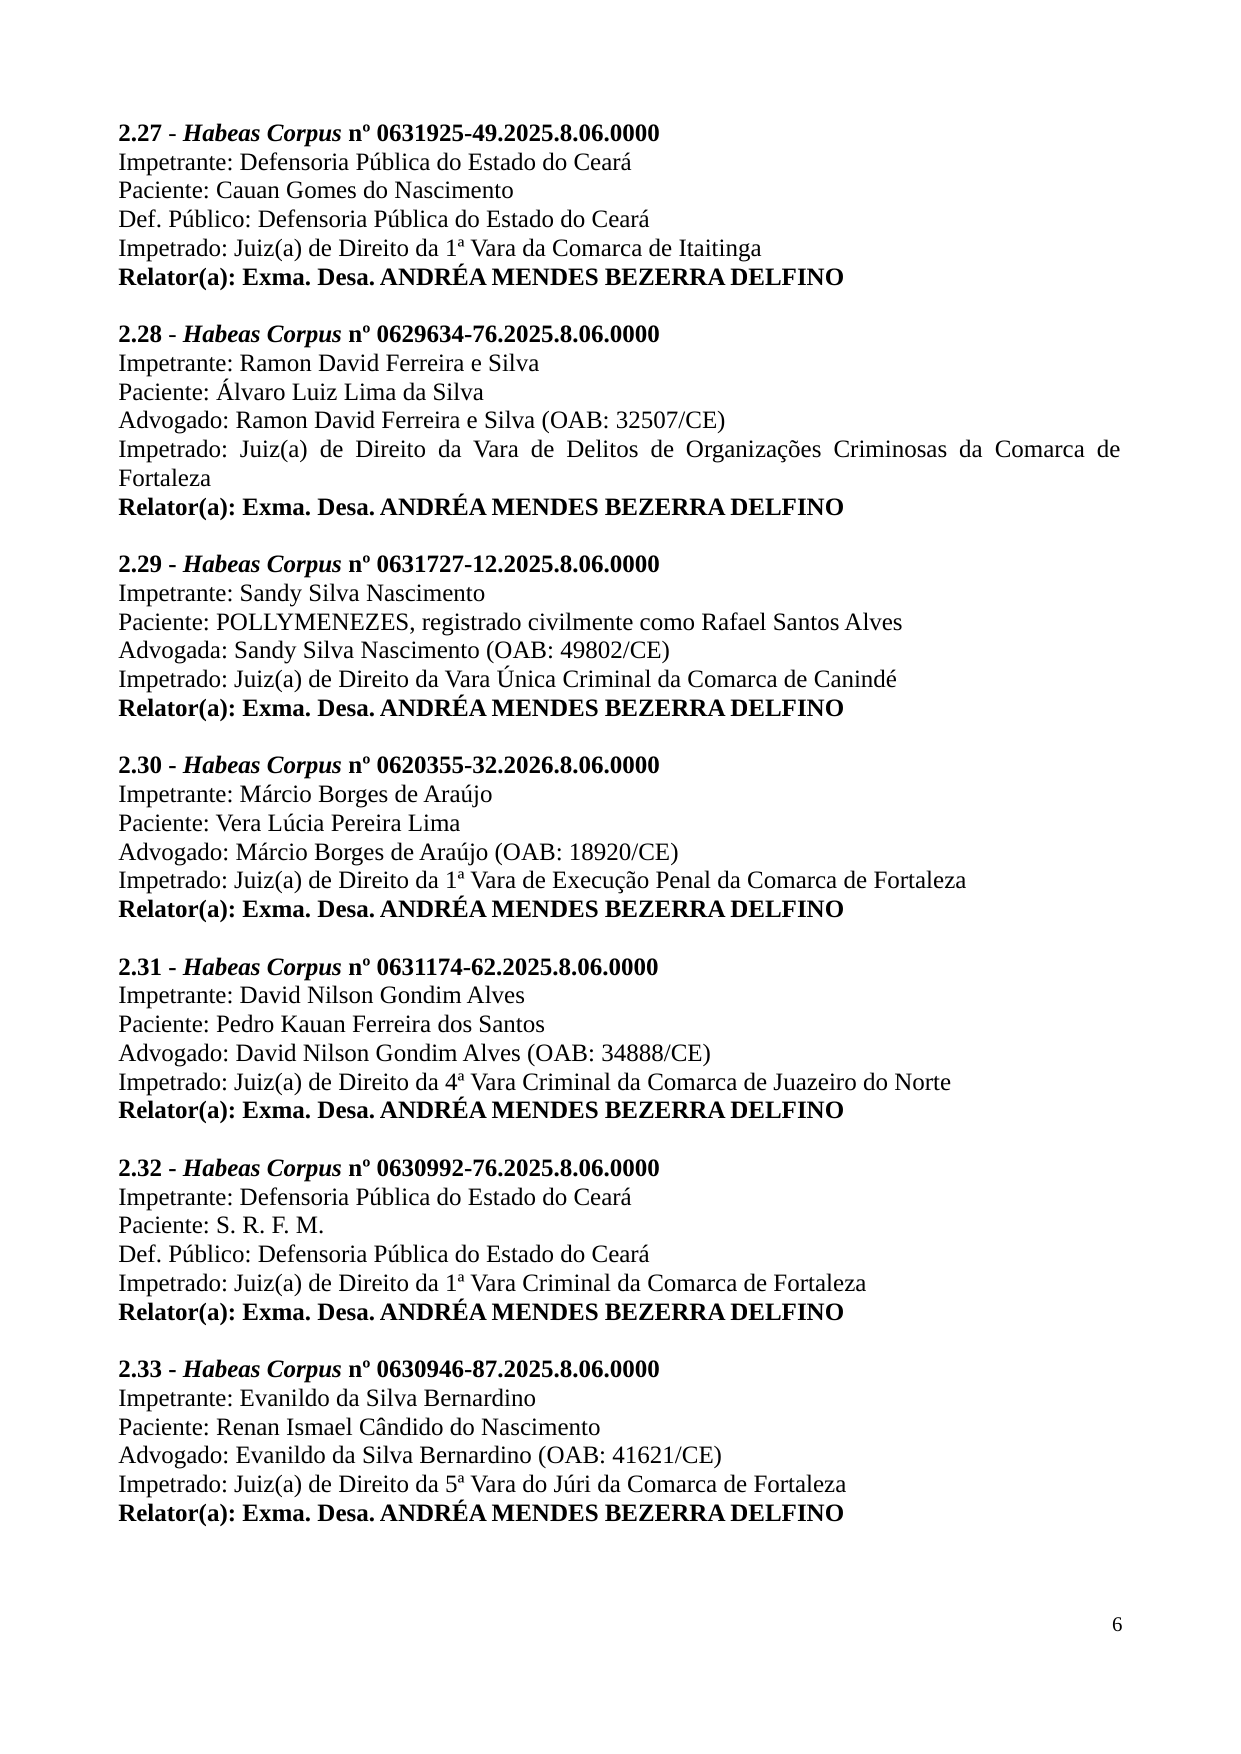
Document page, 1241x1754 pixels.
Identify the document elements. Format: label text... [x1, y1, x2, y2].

text Paciente: Renan Ismael Cândido do Nascimento [118, 1412, 1122, 1441]
text 2.33 - Habeas Corpus nº 0630946-87.2025.8.06.0000 [118, 1354, 1122, 1383]
text Impetrante: Defensoria Pública do Estado do Ceará [118, 147, 1122, 176]
text Impetrante: Márcio Borges de Araújo [118, 779, 1122, 808]
text Impetrado: Juiz(a) de Direito da 1ª Vara Criminal da Comarca de Fortaleza [118, 1268, 1122, 1297]
text 2.27 - Habeas Corpus nº 0631925-49.2025.8.06.0000 [118, 118, 1122, 147]
text 2.32 - Habeas Corpus nº 0630992-76.2025.8.06.0000 [118, 1153, 1122, 1182]
text Impetrado: Juiz(a) de Direito da Vara Única Criminal da Comarca de Canindé [118, 664, 1122, 693]
text Paciente: Álvaro Luiz Lima da Silva [118, 377, 1122, 406]
text Advogada: Sandy Silva Nascimento (OAB: 49802/CE) [118, 636, 1122, 664]
text Advogado: David Nilson Gondim Alves (OAB: 34888/CE) [118, 1038, 1122, 1067]
text 2.28 - Habeas Corpus nº 0629634-76.2025.8.06.0000 [118, 319, 1122, 348]
text Def. Público: Defensoria Pública do Estado do Ceará [118, 204, 1122, 233]
text Impetrante: David Nilson Gondim Alves [118, 981, 1122, 1009]
text Paciente: Cauan Gomes do Nascimento [118, 176, 1122, 204]
text Impetrado: Juiz(a) de Direito da Vara de Delitos de Organizações Criminosas da Comarca de Fortaleza [118, 434, 1122, 492]
text 2.31 - Habeas Corpus nº 0631174-62.2025.8.06.0000 [118, 952, 1122, 981]
text Impetrado: Juiz(a) de Direito da 1ª Vara de Execução Penal da Comarca de Fortaleza [118, 866, 1122, 894]
text Impetrante: Ramon David Ferreira e Silva [118, 348, 1122, 377]
text Impetrado: Juiz(a) de Direito da 1ª Vara da Comarca de Itaitinga [118, 233, 1122, 262]
text Paciente: POLLYMENEZES, registrado civilmente como Rafael Santos Alves [118, 607, 1122, 636]
text Relator(a): Exma. Desa. ANDRÉA MENDES BEZERRA DELFINO [118, 262, 1122, 291]
text Relator(a): Exma. Desa. ANDRÉA MENDES BEZERRA DELFINO [118, 693, 1122, 722]
text Relator(a): Exma. Desa. ANDRÉA MENDES BEZERRA DELFINO [118, 1096, 1122, 1124]
text Relator(a): Exma. Desa. ANDRÉA MENDES BEZERRA DELFINO [118, 492, 1122, 521]
text Impetrado: Juiz(a) de Direito da 4ª Vara Criminal da Comarca de Juazeiro do Norte [118, 1067, 1122, 1096]
text Impetrado: Juiz(a) de Direito da 5ª Vara do Júri da Comarca de Fortaleza [118, 1469, 1122, 1498]
text Relator(a): Exma. Desa. ANDRÉA MENDES BEZERRA DELFINO [118, 1297, 1122, 1326]
text Advogado: Evanildo da Silva Bernardino (OAB: 41621/CE) [118, 1441, 1122, 1469]
text Impetrante: Sandy Silva Nascimento [118, 578, 1122, 607]
text Relator(a): Exma. Desa. ANDRÉA MENDES BEZERRA DELFINO [118, 894, 1122, 923]
text Impetrante: Defensoria Pública do Estado do Ceará [118, 1182, 1122, 1211]
text Relator(a): Exma. Desa. ANDRÉA MENDES BEZERRA DELFINO [118, 1498, 1122, 1527]
text Advogado: Ramon David Ferreira e Silva (OAB: 32507/CE) [118, 406, 1122, 434]
text Def. Público: Defensoria Pública do Estado do Ceará [118, 1239, 1122, 1268]
text 2.30 - Habeas Corpus nº 0620355-32.2026.8.06.0000 [118, 751, 1122, 779]
text 2.29 - Habeas Corpus nº 0631727-12.2025.8.06.0000 [118, 549, 1122, 578]
text Paciente: Pedro Kauan Ferreira dos Santos [118, 1009, 1122, 1038]
text Paciente: Vera Lúcia Pereira Lima [118, 808, 1122, 837]
text Paciente: S. R. F. M. [118, 1211, 1122, 1239]
text Advogado: Márcio Borges de Araújo (OAB: 18920/CE) [118, 837, 1122, 866]
text Impetrante: Evanildo da Silva Bernardino [118, 1383, 1122, 1412]
